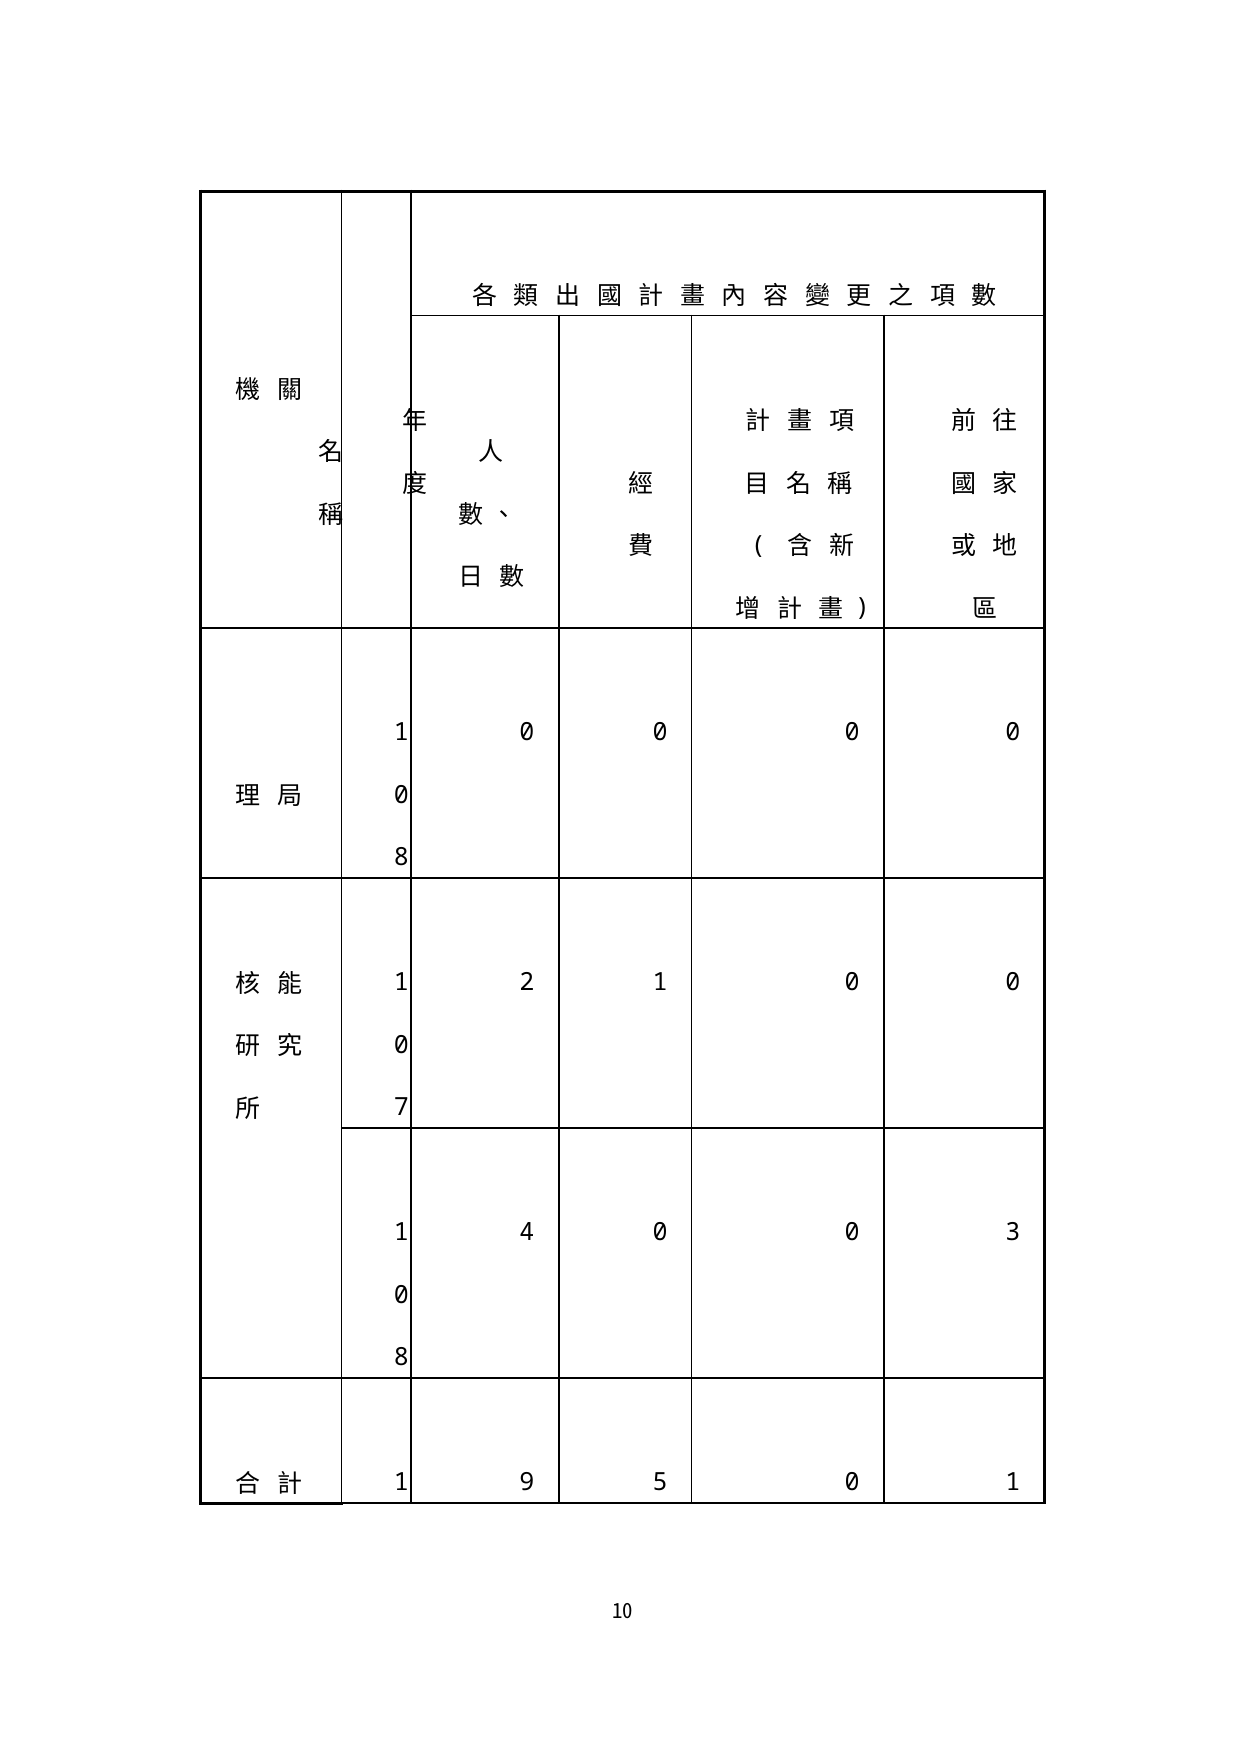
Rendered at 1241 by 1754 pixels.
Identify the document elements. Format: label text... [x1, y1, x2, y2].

table_cell 核能研究所 [202, 879, 341, 1377]
table_cell 經費 [560, 316, 691, 627]
table_cell 0 [412, 629, 558, 877]
table_cell 0 [885, 629, 1043, 877]
table_cell 108 [342, 629, 410, 877]
table_cell 0 [692, 1129, 883, 1377]
table_cell 107 [342, 879, 410, 1127]
table_cell 合計 [202, 1379, 341, 1502]
table_cell 理局 [202, 629, 341, 877]
table_cell 0 [692, 879, 883, 1127]
table_cell 9 [412, 1379, 558, 1502]
table_cell 108 [342, 1129, 410, 1377]
table_cell 1 [885, 1379, 1043, 1502]
table_cell 0 [885, 879, 1043, 1127]
table_cell 3 [885, 1129, 1043, 1377]
table_cell 計畫項目名稱(含新增計畫) [692, 316, 883, 627]
table_cell 前往國家 或地區 [885, 316, 1043, 627]
table_cell 5 [560, 1379, 691, 1502]
table_header 各類出國計畫內容變更之項數 [412, 193, 1043, 314]
table_cell 0 [560, 629, 691, 877]
table_cell 1 [342, 1379, 410, 1502]
table_cell 1 [560, 879, 691, 1127]
table_cell 0 [692, 629, 883, 877]
table_cell 0 [560, 1129, 691, 1377]
table_cell 人數、日數 [412, 316, 558, 627]
table_cell 4 [412, 1129, 558, 1377]
table_header 年度 [342, 193, 410, 627]
table_cell 0 [692, 1379, 883, 1502]
table_cell 2 [412, 879, 558, 1127]
table_header 機關名稱 [202, 193, 341, 627]
